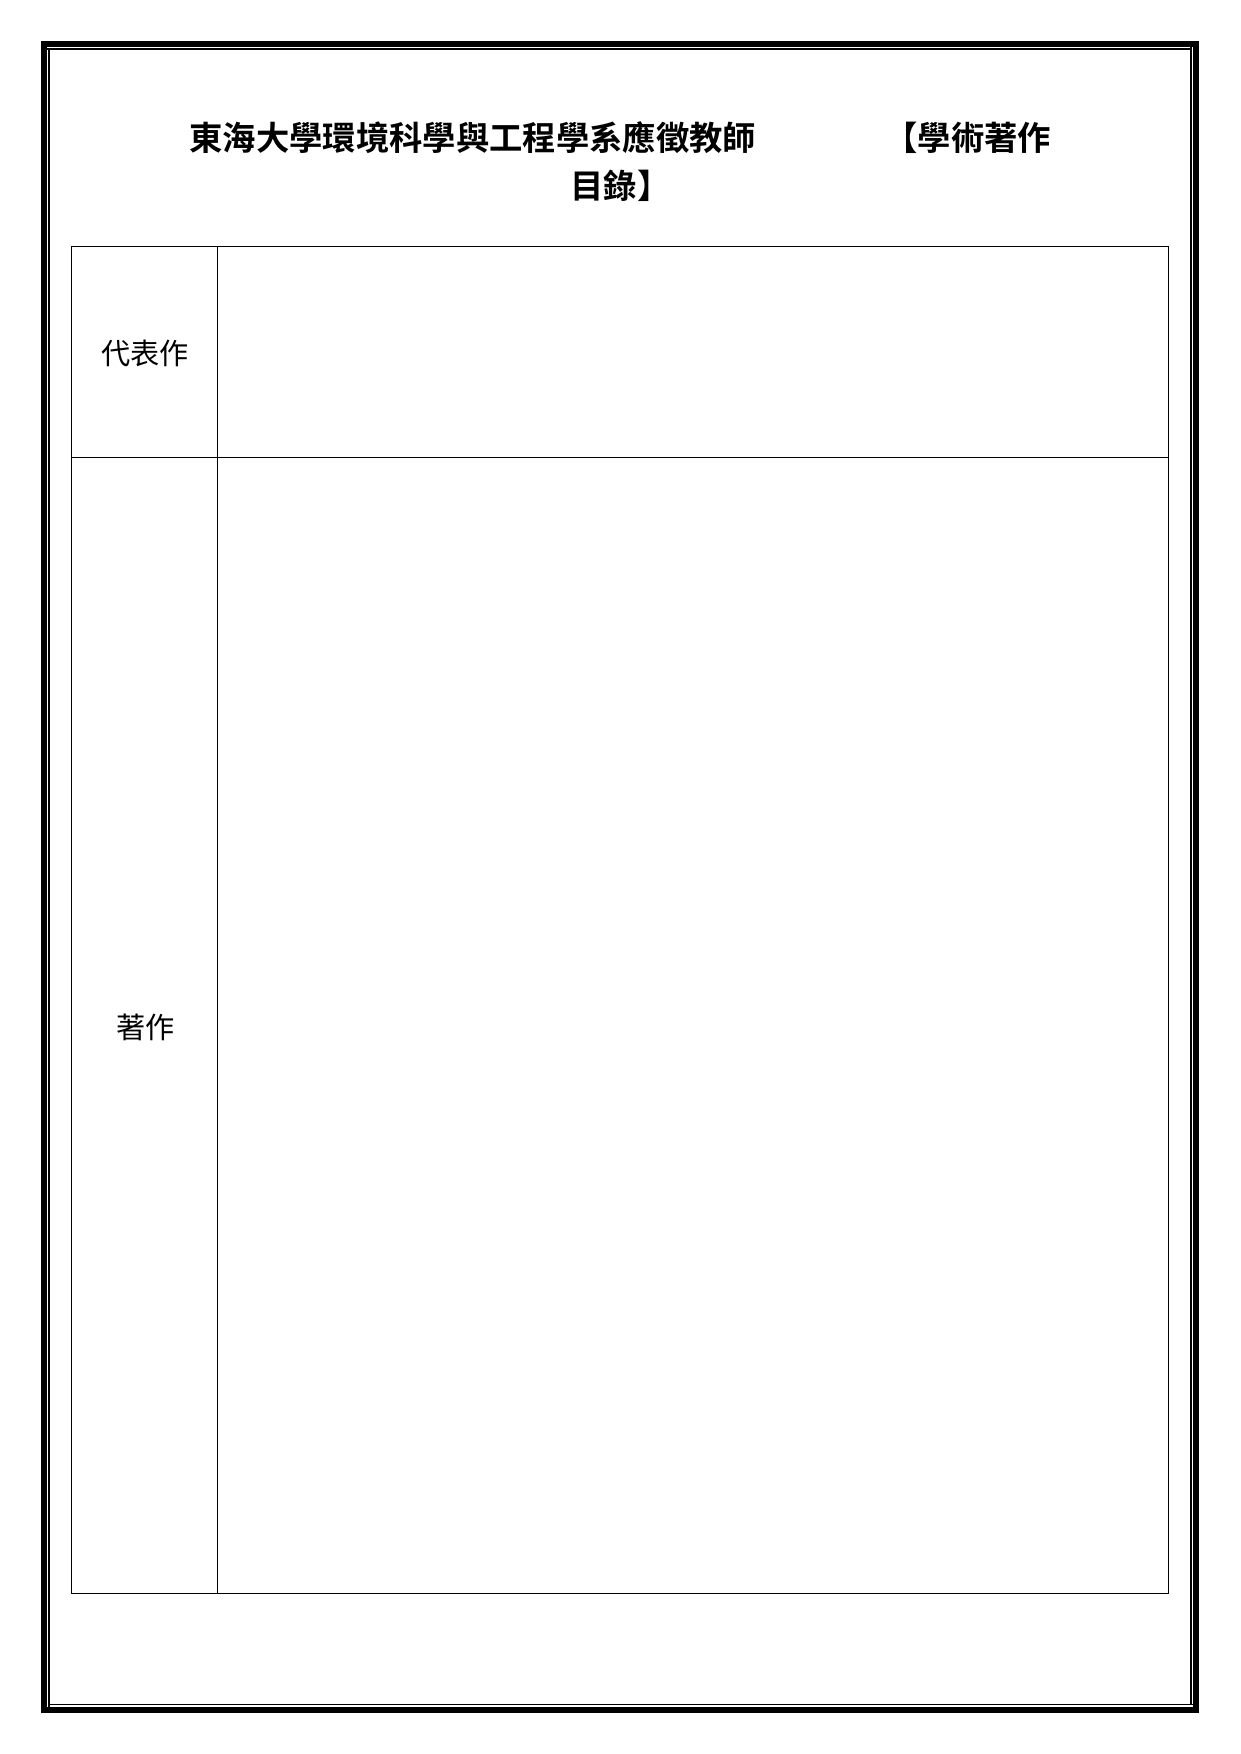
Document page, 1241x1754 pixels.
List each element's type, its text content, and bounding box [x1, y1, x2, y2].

table_cell [218, 458, 1168, 1593]
table_header 代表作 [72, 247, 217, 457]
text 東海大學環境科學與工程學系應徵教師 【學術著作目錄】 [187, 112, 1053, 208]
table_cell 著作 [72, 458, 217, 1593]
table_header [218, 247, 1168, 457]
